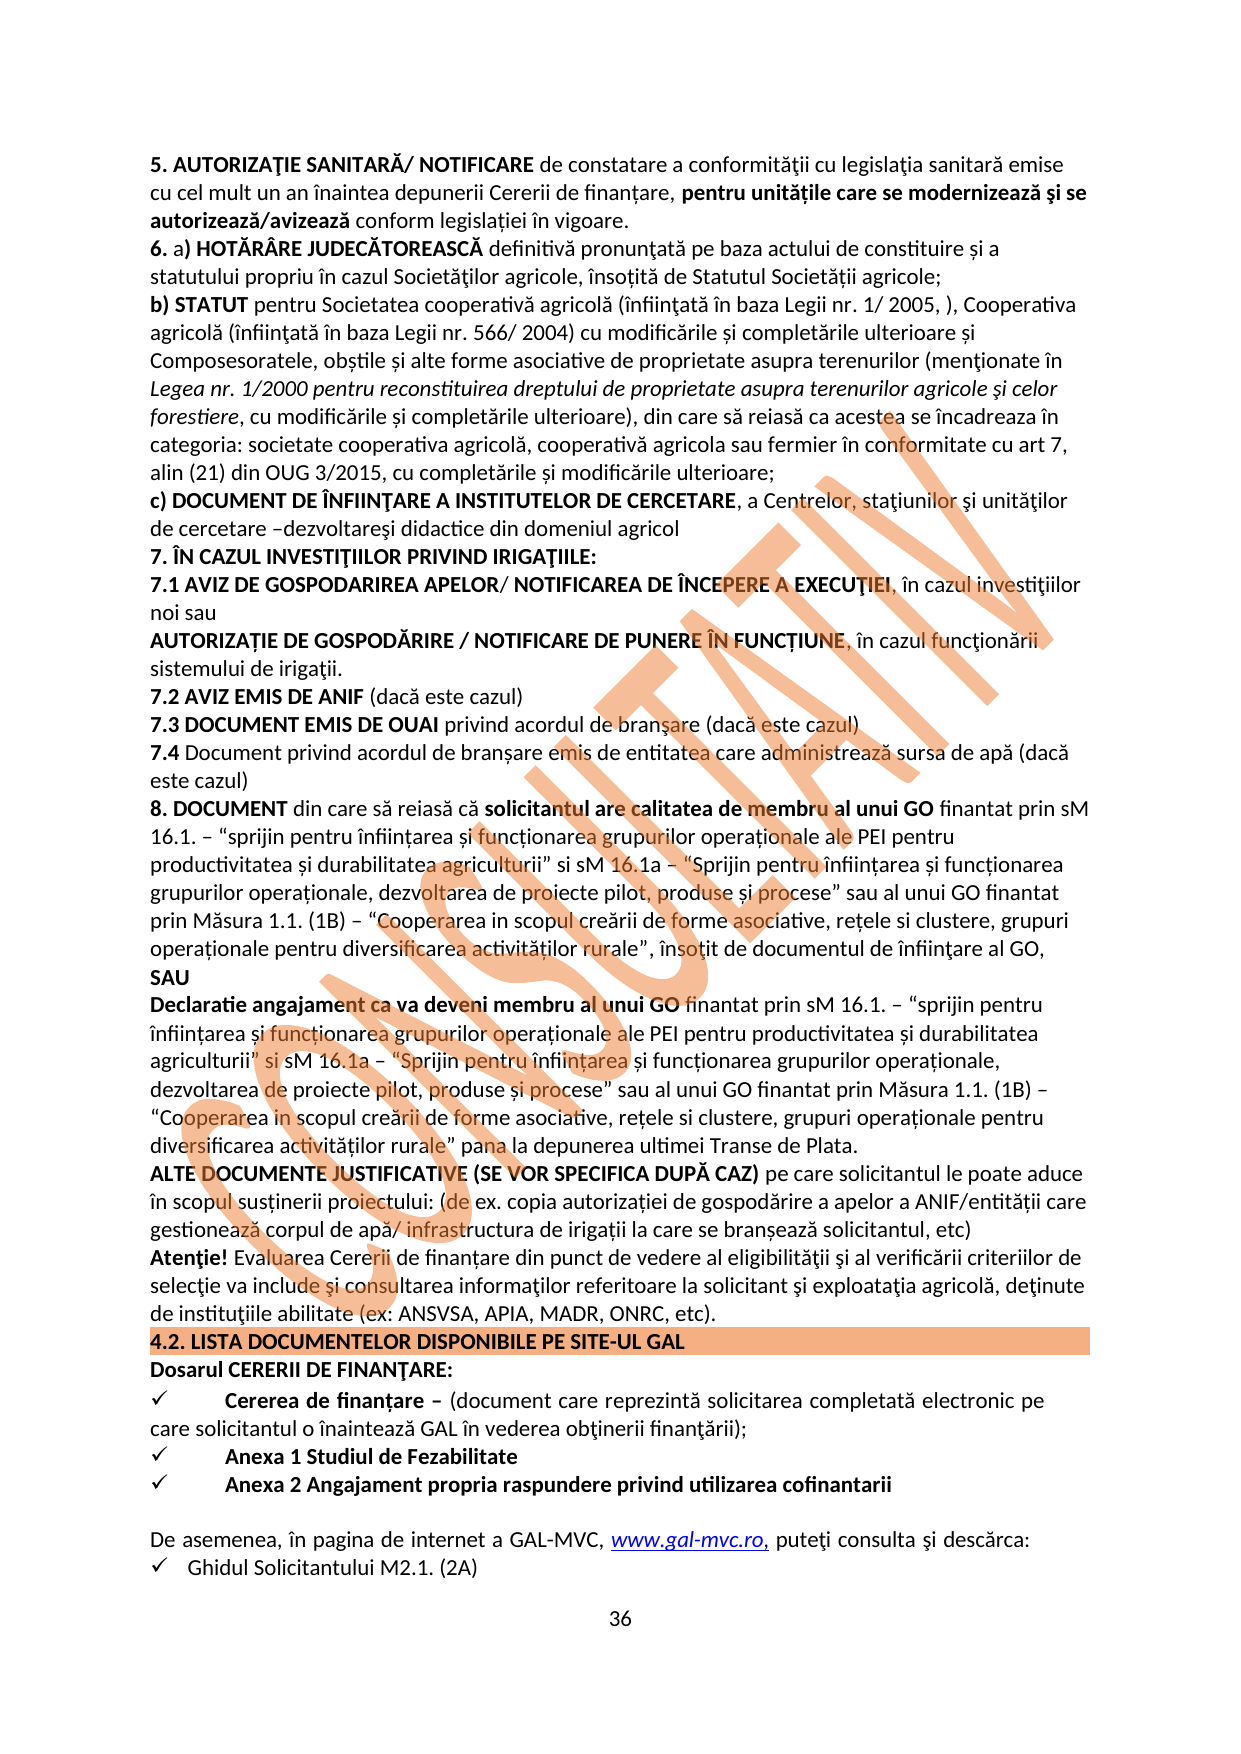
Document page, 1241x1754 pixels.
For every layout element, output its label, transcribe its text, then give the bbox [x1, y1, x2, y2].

text 8. DOCUMENT din care să reiasă că solicitantul are calitatea de membru al unui GO finantat prin sM 16.1. – “sprijin pentru înființarea și funcționarea grupurilor operaționale ale PEI pentru productivitatea și durabilitatea agriculturii” si sM 16.1a – “Sprijin pentru înființarea și funcționarea grupurilor operaționale, dezvoltarea de proiecte pilot, produse și procese” sau al unui GO finantat prin Măsura 1.1. (1B) – “Cooperarea in scopul creării de forme asociative, rețele si clustere, grupuri operaționale pentru diversificarea activităților rurale”, însoţit de documentul de înfiinţare al GO, [566, 794, 1090, 963]
text Declaratie angajament ca va deveni membru al unui GO finantat prin sM 16.1. – “sprijin pentru înființarea și funcționarea grupurilor operaționale ale PEI pentru productivitatea și durabilitatea agriculturii” si sM 16.1a – “Sprijin pentru înființarea și funcționarea grupurilor operaționale, dezvoltarea de proiecte pilot, produse și procese” sau al unui GO finantat prin Măsura 1.1. (1B) – “Cooperarea in scopul creării de forme asociative, rețele si clustere, grupuri operaționale pentru diversificarea activităților rurale” pana la depunerea ultimei Transe de Plata. [150, 991, 495, 1159]
text Declaratie angajament ca va deveni membru al unui GO finantat prin sM 16.1. – “sprijin pentru înființarea și funcționarea grupurilor operaționale ale PEI pentru productivitatea și durabilitatea agriculturii” si sM 16.1a – “Sprijin pentru înființarea și funcționarea grupurilor operaționale, dezvoltarea de proiecte pilot, produse și procese” sau al unui GO finantat prin Măsura 1.1. (1B) – “Cooperarea in scopul creării de forme asociative, rețele si clustere, grupuri operaționale pentru diversificarea activităților rurale” pana la depunerea ultimei Transe de Plata. [280, 1053, 432, 1159]
text 7.1 AVIZ DE GOSPODARIREA APELOR/ NOTIFICAREA DE ÎNCEPERE A EXECUŢIEI, în cazul investiţiilor noi sau [1005, 570, 1090, 626]
text [889, 682, 1090, 710]
text 5. AUTORIZAŢIE SANITARĂ/ NOTIFICARE de constatare a conformităţii cu legislaţia sanitară emise cu cel mult un an înaintea depunerii Cererii de finanțare, pentru unitățile care se modernizează şi se autorizează/avizează conform legislației în vigoare. [150, 150, 1090, 234]
text 8. DOCUMENT din care să reiasă că solicitantul are calitatea de membru al unui GO finantat prin sM 16.1. – “sprijin pentru înființarea și funcționarea grupurilor operaționale ale PEI pentru productivitatea și durabilitatea agriculturii” si sM 16.1a – “Sprijin pentru înființarea și funcționarea grupurilor operaționale, dezvoltarea de proiecte pilot, produse și procese” sau al unui GO finantat prin Măsura 1.1. (1B) – “Cooperarea in scopul creării de forme asociative, rețele si clustere, grupuri operaționale pentru diversificarea activităților rurale”, însoţit de documentul de înfiinţare al GO, [150, 794, 681, 963]
text ALTE DOCUMENTE JUSTIFICATIVE (SE VOR SPECIFICA DUPĂ CAZ) pe care solicitantul le poate aduce în scopul susținerii proiectului: (de ex. copia autorizației de gospodărire a apelor a ANIF/entității care gestionează corpul de apă/ infrastructura de irigații la care se branșează solicitantul, etc) [211, 1159, 427, 1243]
text AUTORIZAȚIE DE GOSPODĂRIRE / NOTIFICARE DE PUNERE ÎN FUNCȚIUNE, în cazul funcţionării sistemului de irigaţii. [150, 626, 722, 682]
list Anexa 1 Studiul de Fezabilitate [150, 1442, 1046, 1470]
text ALTE DOCUMENTE JUSTIFICATIVE (SE VOR SPECIFICA DUPĂ CAZ) pe care solicitantul le poate aduce în scopul susținerii proiectului: (de ex. copia autorizației de gospodărire a apelor a ANIF/entității care gestionează corpul de apă/ infrastructura de irigații la care se branșează solicitantul, etc) [334, 1159, 445, 1217]
text SAU [150, 963, 441, 991]
list Ghidul Solicitantului M2.1. (2A) [150, 1553, 1090, 1581]
text c) DOCUMENT DE ÎNFIINŢARE A INSTITUTELOR DE CERCETARE, a Centrelor, staţiunilor şi unităţilor de cercetare –dezvoltareşi didactice din domeniul agricol [150, 486, 890, 542]
text 7.1 AVIZ DE GOSPODARIREA APELOR/ NOTIFICAREA DE ÎNCEPERE A EXECUŢIEI, în cazul investiţiilor noi sau [876, 570, 1007, 626]
list Anexa 2 Angajament propria raspundere privind utilizarea cofinantarii [150, 1470, 1046, 1498]
text Declaratie angajament ca va deveni membru al unui GO finantat prin sM 16.1. – “sprijin pentru înființarea și funcționarea grupurilor operaționale ale PEI pentru productivitatea și durabilitatea agriculturii” si sM 16.1a – “Sprijin pentru înființarea și funcționarea grupurilor operaționale, dezvoltarea de proiecte pilot, produse și procese” sau al unui GO finantat prin Măsura 1.1. (1B) – “Cooperarea in scopul creării de forme asociative, rețele si clustere, grupuri operaționale pentru diversificarea activităților rurale” pana la depunerea ultimei Transe de Plata. [380, 991, 1090, 1159]
text [567, 963, 633, 991]
text ALTE DOCUMENTE JUSTIFICATIVE (SE VOR SPECIFICA DUPĂ CAZ) pe care solicitantul le poate aduce în scopul susținerii proiectului: (de ex. copia autorizației de gospodărire a apelor a ANIF/entității care gestionează corpul de apă/ infrastructura de irigații la care se branșează solicitantul, etc) [150, 1159, 248, 1243]
text [743, 682, 804, 710]
text 7.4 Document privind acordul de branșare emis de entitatea care administrează sursa de apă (dacă este cazul) [570, 738, 728, 794]
text 7.2 AVIZ EMIS DE ANIF (dacă este cazul) [150, 682, 617, 710]
text [706, 963, 1090, 991]
text [627, 963, 681, 979]
text 6. a) HOTĂRÂRE JUDECĂTOREASCĂ definitivă pronunţată pe baza actului de constituire și a statutului propriu în cazul Societăţilor agricole, însoțită de Statutul Societății agricole; [150, 234, 1090, 290]
text [922, 542, 983, 570]
text 7.3 DOCUMENT EMIS DE OUAI privind acordul de branşare (dacă este cazul) [917, 710, 1090, 738]
text 7.1 AVIZ DE GOSPODARIREA APELOR/ NOTIFICAREA DE ÎNCEPERE A EXECUŢIEI, în cazul investiţiilor noi sau [150, 570, 806, 626]
text 7. ÎN CAZUL INVESTIŢIILOR PRIVIND IRIGAŢIILE: [150, 542, 757, 570]
text 7.1 AVIZ DE GOSPODARIREA APELOR/ NOTIFICAREA DE ÎNCEPERE A EXECUŢIEI, în cazul investiţiilor noi sau [777, 570, 906, 626]
text AUTORIZAȚIE DE GOSPODĂRIRE / NOTIFICARE DE PUNERE ÎN FUNCȚIUNE, în cazul funcţionării sistemului de irigaţii. [932, 626, 1090, 682]
text 7.3 DOCUMENT EMIS DE OUAI privind acordul de branşare (dacă este cazul) [835, 710, 918, 738]
text c) DOCUMENT DE ÎNFIINŢARE A INSTITUTELOR DE CERCETARE, a Centrelor, staţiunilor şi unităţilor de cercetare –dezvoltareşi didactice din domeniul agricol [945, 486, 1090, 542]
text 7.3 DOCUMENT EMIS DE OUAI privind acordul de branşare (dacă este cazul) [764, 710, 822, 738]
text AUTORIZAȚIE DE GOSPODĂRIRE / NOTIFICARE DE PUNERE ÎN FUNCȚIUNE, în cazul funcţionării sistemului de irigaţii. [833, 626, 962, 682]
text [985, 542, 1090, 570]
text ALTE DOCUMENTE JUSTIFICATIVE (SE VOR SPECIFICA DUPĂ CAZ) pe care solicitantul le poate aduce în scopul susținerii proiectului: (de ex. copia autorizației de gospodărire a apelor a ANIF/entității care gestionează corpul de apă/ infrastructura de irigații la care se branșează solicitantul, etc) [450, 1159, 1090, 1243]
text Dosarul CERERII DE FINANŢARE: [150, 1355, 1046, 1383]
text AUTORIZAȚIE DE GOSPODĂRIRE / NOTIFICARE DE PUNERE ÎN FUNCȚIUNE, în cazul funcţionării sistemului de irigaţii. [718, 626, 862, 682]
text c) DOCUMENT DE ÎNFIINŢARE A INSTITUTELOR DE CERCETARE, a Centrelor, staţiunilor şi unităţilor de cercetare –dezvoltareşi didactice din domeniul agricol [846, 486, 963, 542]
text De asemenea, în pagina de internet a GAL-MVC, www.gal-mvc.ro, puteţi consulta şi descărca: [150, 1526, 1090, 1553]
list Cererea de finanțare – (document care reprezintă solicitarea completată electronic pe care solicitantul o înaintează GAL în vederea obţinerii finanţării); [150, 1386, 1046, 1442]
text 4.2. LISTA DOCUMENTELOR DISPONIBILE PE SITE-UL GAL [150, 1327, 1090, 1355]
text 7.4 Document privind acordul de branșare emis de entitatea care administrează sursa de apă (dacă este cazul) [812, 738, 1090, 794]
text 7.3 DOCUMENT EMIS DE OUAI privind acordul de branşare (dacă este cazul) [150, 710, 672, 738]
text [654, 682, 742, 710]
text 7.4 Document privind acordul de branșare emis de entitatea care administrează sursa de apă (dacă este cazul) [699, 738, 802, 794]
text 7.4 Document privind acordul de branșare emis de entitatea care administrează sursa de apă (dacă este cazul) [150, 738, 599, 794]
text [437, 963, 572, 991]
text [796, 682, 890, 710]
text [778, 542, 850, 570]
text b) STATUT pentru Societatea cooperativă agricolă (înfiinţată în baza Legii nr. 1/ 2005, ), Cooperativa agricolă (înfiinţată în baza Legii nr. 566/ 2004) cu modificările și completările ulterioare și Composesoratele, obștile și alte forme asociative de proprietate asupra terenurilor (menţionate în Legea nr. 1/2000 pentru reconstituirea dreptului de proprietate asupra terenurilor agricole şi celor forestiere, cu modificările și completările ulterioare), din care să reiasă ca acestea se încadreaza în categoria: societate cooperativa agricolă, cooperativă agricola sau fermier în conformitate cu art 7, alin (21) din OUG 3/2015, cu completările și modificările ulterioare; [150, 290, 1090, 486]
text 7.3 DOCUMENT EMIS DE OUAI privind acordul de branşare (dacă este cazul) [671, 710, 762, 738]
text [848, 542, 929, 570]
text Atenţie! Evaluarea Cererii de finanțare din punct de vedere al eligibilităţii şi al verificării criteriilor de selecţie va include şi consultarea informaţilor referitoare la solicitant şi exploataţia agricolă, deţinute de instituţiile abilitate (ex: ANSVSA, APIA, MADR, ONRC, etc). [150, 1243, 1090, 1327]
